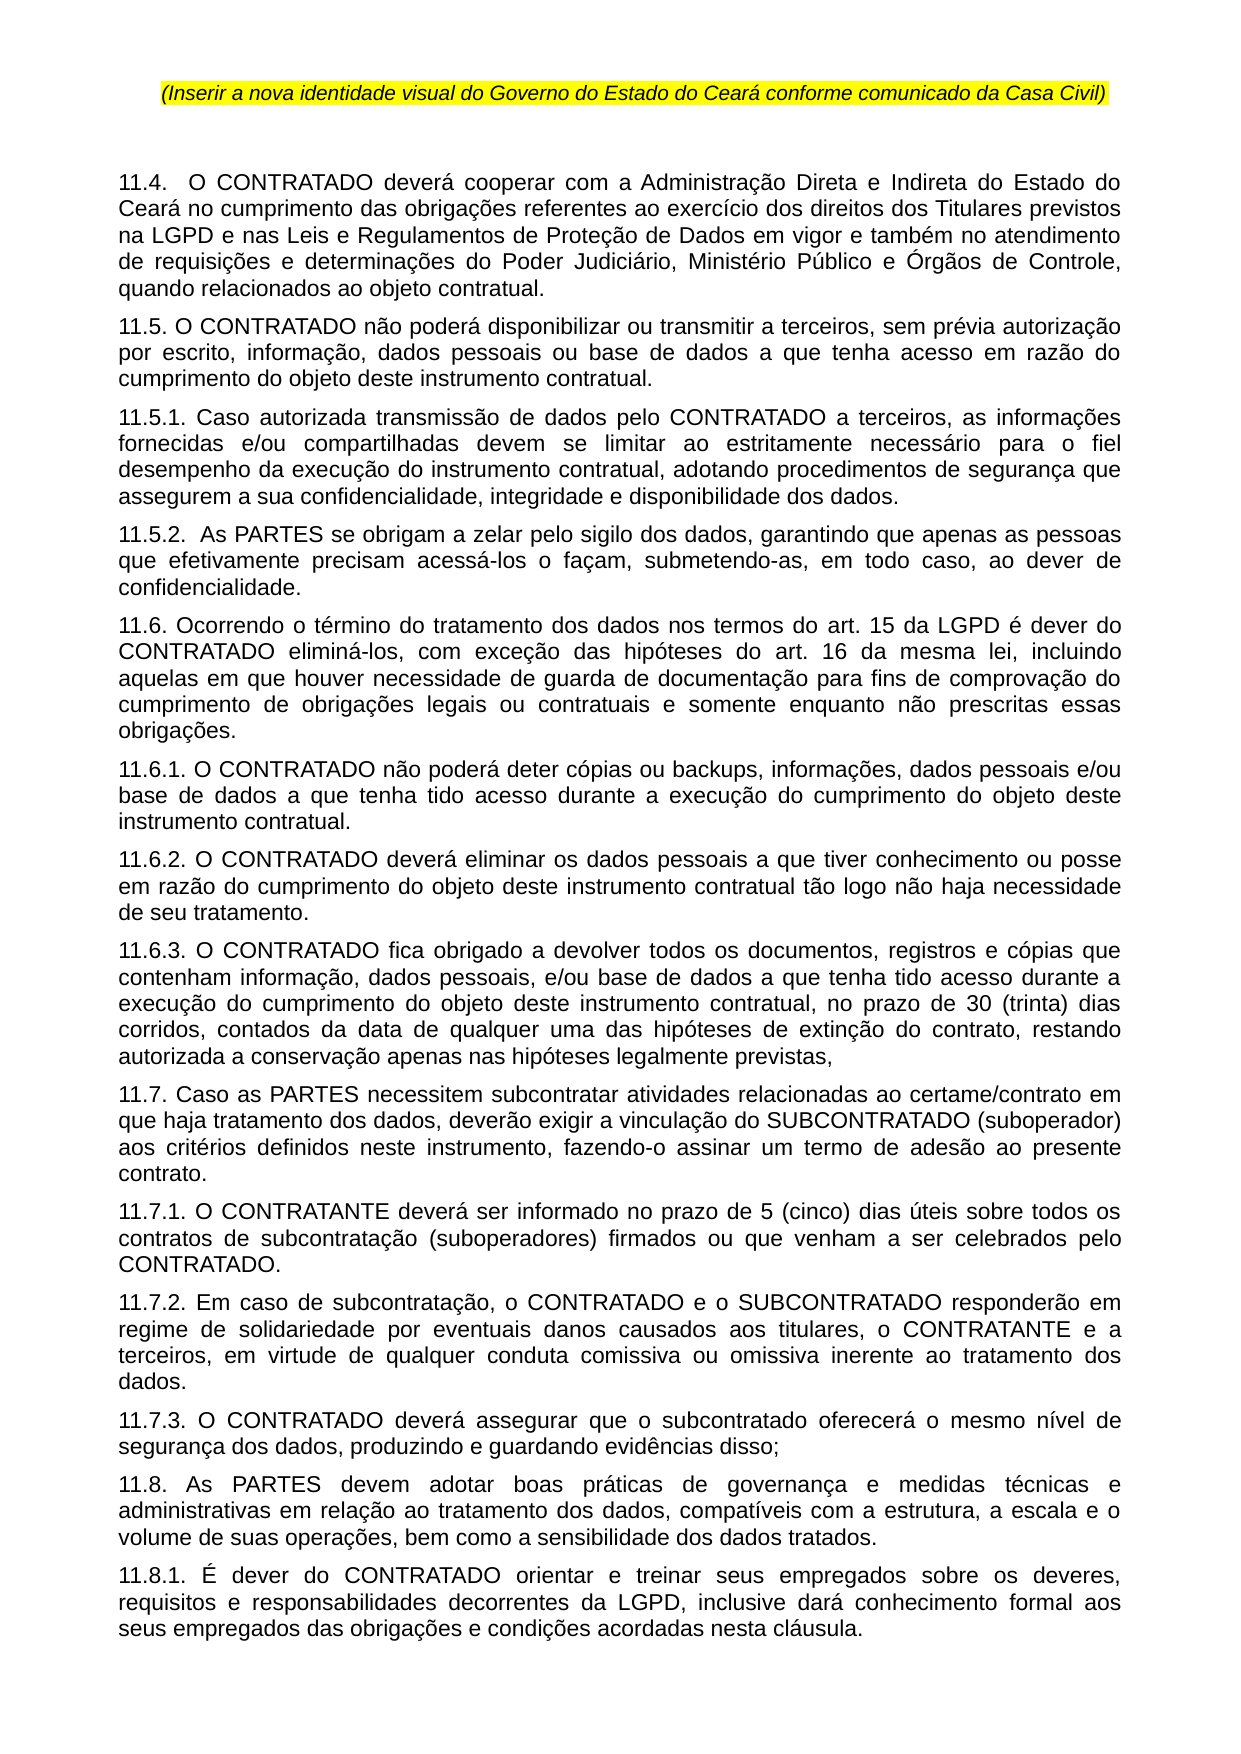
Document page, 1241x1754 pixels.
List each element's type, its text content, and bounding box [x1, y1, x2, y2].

text 11.7.2. Em caso de subcontratação, o CONTRATADO e o SUBCONTRATADO responderão em regime de solidariedade por eventuais danos causados aos titulares, o CONTRATANTE e a terceiros, em virtude de qualquer conduta comissiva ou omissiva inerente ao tratamento dos dados. [118, 1289, 1122, 1395]
text 11.5.2. As PARTES se obrigam a zelar pelo sigilo dos dados, garantindo que apenas as pessoas que efetivamente precisam acessá-los o façam, submetendo-as, em todo caso, ao dever de confidencialidade. [118, 521, 1122, 600]
text 11.5.1. Caso autorizada transmissão de dados pelo CONTRATADO a terceiros, as informações fornecidas e/ou compartilhadas devem se limitar ao estritamente necessário para o fiel desempenho da execução do instrumento contratual, adotando procedimentos de segurança que assegurem a sua confidencialidade, integridade e disponibilidade dos dados. [118, 404, 1122, 509]
text 11.8.1. É dever do CONTRATADO orientar e treinar seus empregados sobre os deveres, requisitos e responsabilidades decorrentes da LGPD, inclusive dará conhecimento formal aos seus empregados das obrigações e condições acordadas nesta cláusula. [118, 1562, 1122, 1641]
text 11.7.3. O CONTRATADO deverá assegurar que o subcontratado oferecerá o mesmo nível de segurança dos dados, produzindo e guardando evidências disso; [118, 1407, 1122, 1459]
text 11.6.1. O CONTRATADO não poderá deter cópias ou backups, informações, dados pessoais e/ou base de dados a que tenha tido acesso durante a execução do cumprimento do objeto deste instrumento contratual. [118, 756, 1122, 834]
text 11.6.2. O CONTRATADO deverá eliminar os dados pessoais a que tiver conhecimento ou posse em razão do cumprimento do objeto deste instrumento contratual tão logo não haja necessidade de seu tratamento. [118, 846, 1122, 926]
list 11.4. O CONTRATADO deverá cooperar com a Administração Direta e Indireta do Estado do Ceará no cumprimento das obrigações referentes ao exercício dos direitos dos Titulares previstos na LGPD e nas Leis e Regulamentos de Proteção de Dados em vigor e também no atendimento de requisições e determinações do Poder Judiciário, Ministério Público e Órgãos de Controle, quando relacionados ao objeto contratual. [118, 169, 1122, 301]
list 11.5. O CONTRATADO não poderá disponibilizar ou transmitir a terceiros, sem prévia autorização por escrito, informação, dados pessoais ou base de dados a que tenha acesso em razão do cumprimento do objeto deste instrumento contratual. [118, 313, 1122, 392]
text 11.6. Ocorrendo o término do tratamento dos dados nos termos do art. 15 da LGPD é dever do CONTRATADO eliminá-los, com exceção das hipóteses do art. 16 da mesma lei, incluindo aquelas em que houver necessidade de guarda de documentação para fins de comprovação do cumprimento de obrigações legais ou contratuais e somente enquanto não prescritas essas obrigações. [118, 612, 1122, 744]
text 11.7. Caso as PARTES necessitem subcontratar atividades relacionadas ao certame/contrato em que haja tratamento dos dados, deverão exigir a vinculação do SUBCONTRATADO (suboperador) aos critérios definidos neste instrumento, fazendo-o assinar um termo de adesão ao presente contrato. [118, 1081, 1122, 1186]
text 11.7.1. O CONTRATANTE deverá ser informado no prazo de 5 (cinco) dias úteis sobre todos os contratos de subcontratação (suboperadores) firmados ou que venham a ser celebrados pelo CONTRATADO. [118, 1198, 1122, 1277]
text 11.6.3. O CONTRATADO fica obrigado a devolver todos os documentos, registros e cópias que contenham informação, dados pessoais, e/ou base de dados a que tenha tido acesso durante a execução do cumprimento do objeto deste instrumento contratual, no prazo de 30 (trinta) dias corridos, contados da data de qualquer uma das hipóteses de extinção do contrato, restando autorizada a conservação apenas nas hipóteses legalmente previstas, [118, 937, 1122, 1069]
text 11.8. As PARTES devem adotar boas práticas de governança e medidas técnicas e administrativas em relação ao tratamento dos dados, compatíveis com a estrutura, a escala e o volume de suas operações, bem como a sensibilidade dos dados tratados. [118, 1471, 1122, 1550]
